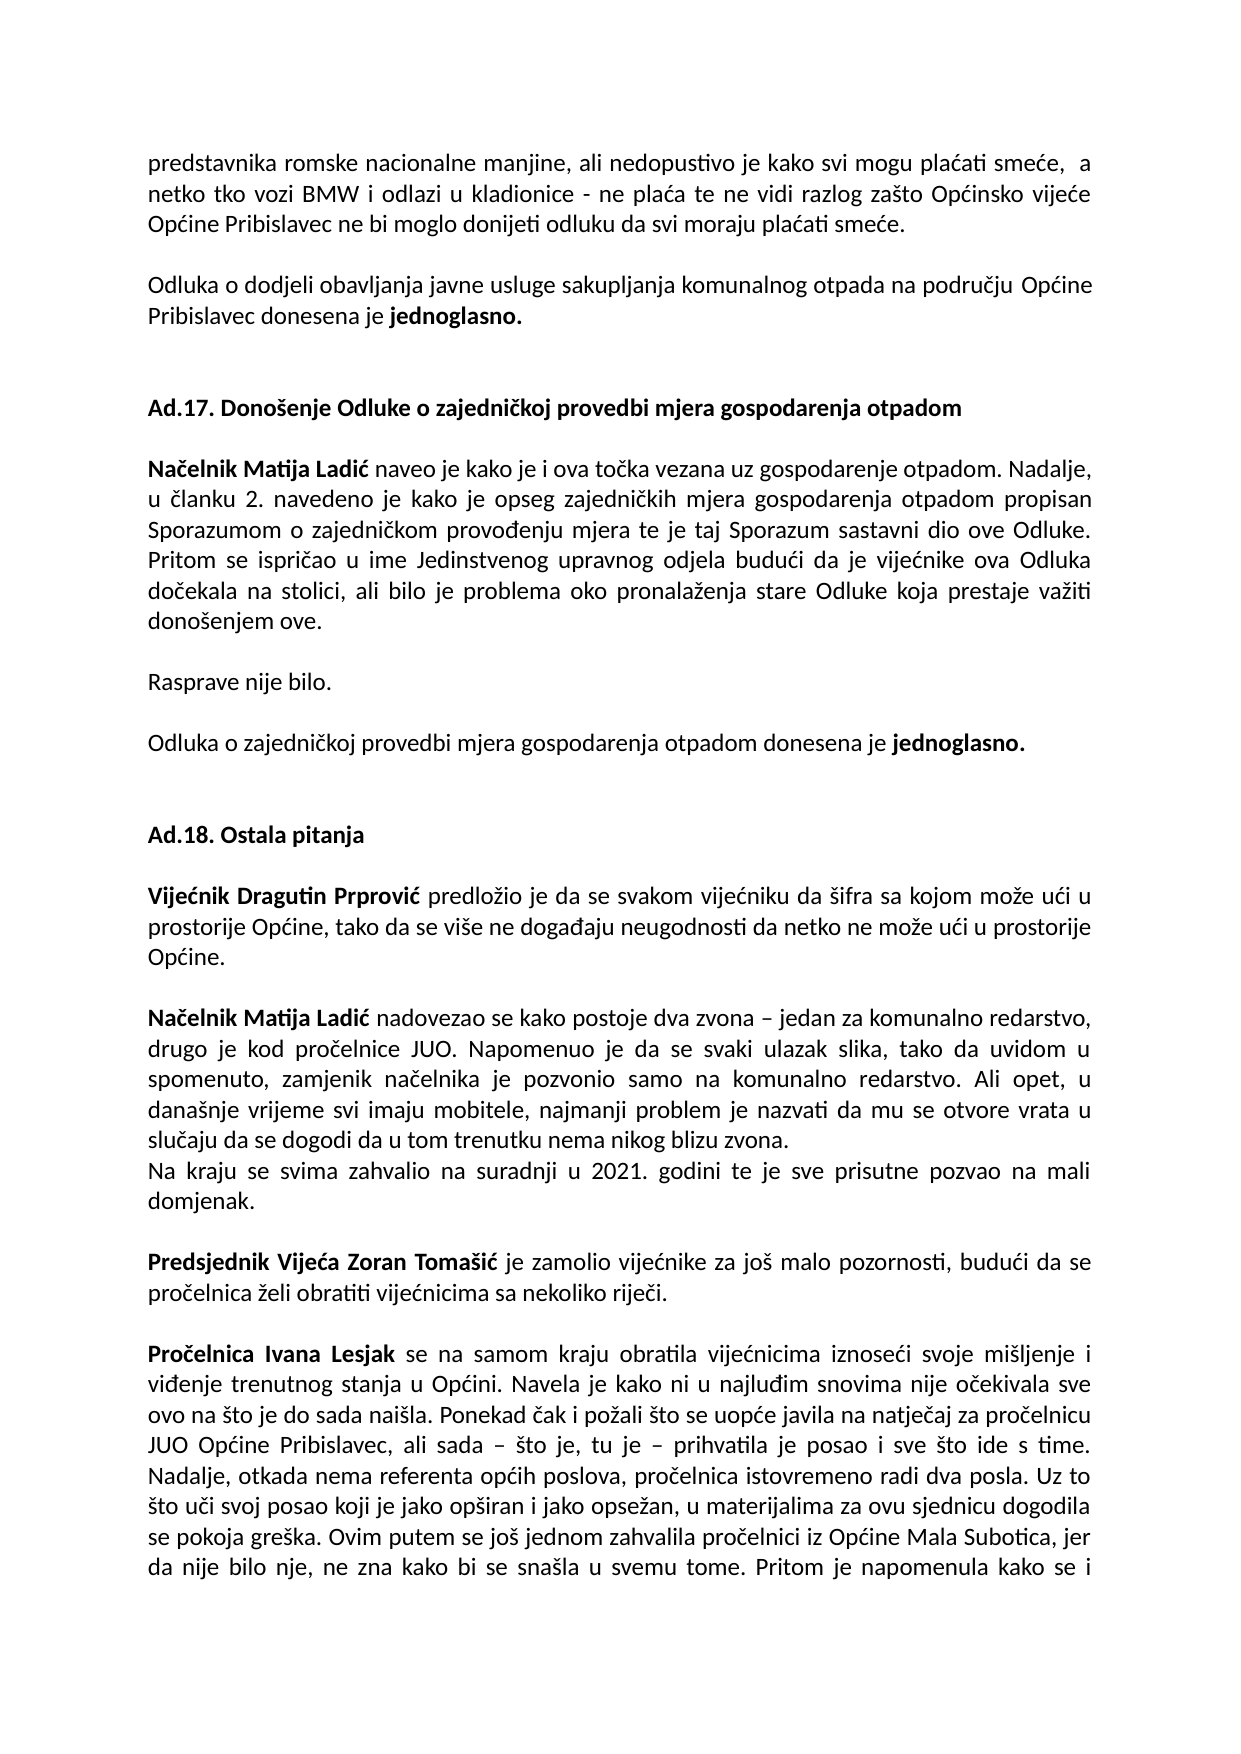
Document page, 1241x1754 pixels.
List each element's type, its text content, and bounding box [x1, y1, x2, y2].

text Načelnik Matija Ladić nadovezao se kako postoje dva zvona – jedan za komunalno redarstvo, drugo je kod pročelnice JUO. Napomenuo je da se svaki ulazak slika, tako da uvidom u spomenuto, zamjenik načelnika je pozvonio samo na komunalno redarstvo. Ali opet, u današnje vrijeme svi imaju mobitele, najmanji problem je nazvati da mu se otvore vrata u slučaju da se dogodi da u tom trenutku nema nikog blizu zvona. [148, 1002, 1093, 1155]
text Pročelnica Ivana Lesjak se na samom kraju obratila vijećnicima iznoseći svoje mišljenje i viđenje trenutnog stanja u Općini. Navela je kako ni u najluđim snovima nije očekivala sve ovo na što je do sada naišla. Ponekad čak i požali što se uopće javila na natječaj za pročelnicu JUO Općine Pribislavec, ali sada – što je, tu je – prihvatila je posao i sve što ide s time. Nadalje, otkada nema referenta općih poslova, pročelnica istovremeno radi dva posla. Uz to što uči svoj posao koji je jako opširan i jako opsežan, u materijalima za ovu sjednicu dogodila se pokoja greška. Ovim putem se još jednom zahvalila pročelnici iz Općine Mala Subotica, jer da nije bilo nje, ne zna kako bi se snašla u svemu tome. Pritom je napomenula kako se i [148, 1338, 1093, 1582]
text Odluka o dodjeli obavljanja javne usluge sakupljanja komunalnog otpada na području Općine Pribislavec donesena je jednoglasno. [148, 270, 1093, 331]
text Ad.17. Donošenje Odluke o zajedničkoj provedbi mjera gospodarenja otpadom [148, 392, 1093, 422]
text predstavnika romske nacionalne manjine, ali nedopustivo je kako svi mogu plaćati smeće, a netko tko vozi BMW i odlazi u kladionice - ne plaća te ne vidi razlog zašto Općinsko vijeće Općine Pribislavec ne bi moglo donijeti odluku da svi moraju plaćati smeće. [148, 148, 1093, 239]
text Rasprave nije bilo. [148, 666, 1093, 697]
text Na kraju se svima zahvalio na suradnji u 2021. godini te je sve prisutne pozvao na mali domjenak. [148, 1155, 1093, 1216]
text Predsjednik Vijeća Zoran Tomašić je zamolio vijećnike za još malo pozornosti, budući da se pročelnica želi obratiti vijećnicima sa nekoliko riječi. [148, 1246, 1093, 1307]
text Vijećnik Dragutin Prprović predložio je da se svakom vijećniku da šifra sa kojom može ući u prostorije Općine, tako da se više ne događaju neugodnosti da netko ne može ući u prostorije Općine. [148, 880, 1093, 972]
text Ad.18. Ostala pitanja [148, 819, 1093, 849]
text Odluka o zajedničkoj provedbi mjera gospodarenja otpadom donesena je jednoglasno. [148, 727, 1093, 758]
text Načelnik Matija Ladić naveo je kako je i ova točka vezana uz gospodarenje otpadom. Nadalje, u članku 2. navedeno je kako je opseg zajedničkih mjera gospodarenja otpadom propisan Sporazumom o zajedničkom provođenju mjera te je taj Sporazum sastavni dio ove Odluke. Pritom se ispričao u ime Jedinstvenog upravnog odjela budući da je vijećnike ova Odluka dočekala na stolici, ali bilo je problema oko pronalaženja stare Odluke koja prestaje važiti donošenjem ove. [148, 453, 1093, 636]
